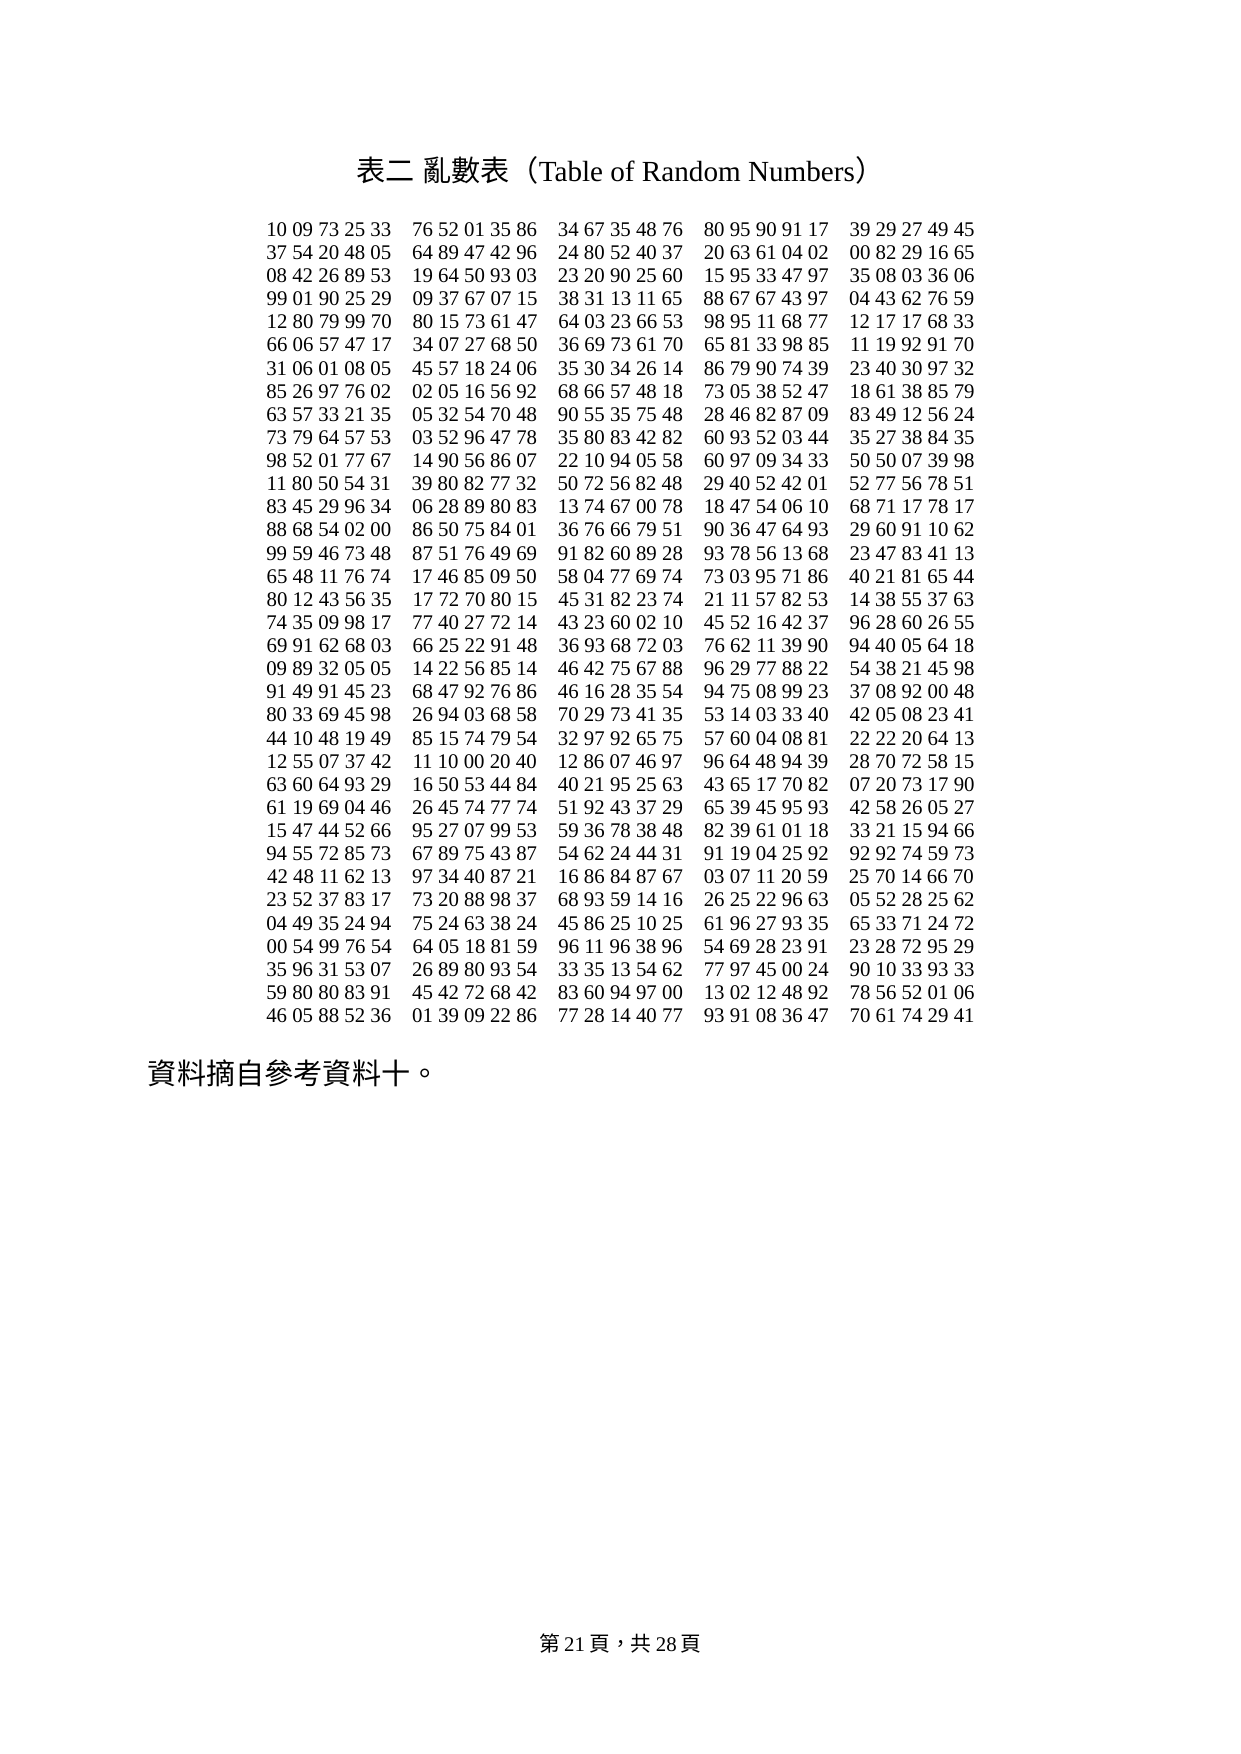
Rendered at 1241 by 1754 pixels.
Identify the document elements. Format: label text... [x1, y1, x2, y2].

text 98 52 01 77 67 14 90 56 86 07 22 10 94 05 58 60 97 09 34 33 50 50 07 39 98 [148, 449, 1092, 472]
text 85 26 97 76 02 02 05 16 56 92 68 66 57 48 18 73 05 38 52 47 18 61 38 85 79 [148, 379, 1092, 403]
text 42 48 11 62 13 97 34 40 87 21 16 86 84 87 67 03 07 11 20 59 25 70 14 66 70 [148, 865, 1092, 888]
text 99 01 90 25 29 09 37 67 07 15 38 31 13 11 65 88 67 67 43 97 04 43 62 76 59 [148, 287, 1092, 310]
text 73 79 64 57 53 03 52 96 47 78 35 80 83 42 82 60 93 52 03 44 35 27 38 84 35 [148, 426, 1092, 449]
text 23 52 37 83 17 73 20 88 98 37 68 93 59 14 16 26 25 22 96 63 05 52 28 25 62 [148, 888, 1092, 911]
text 資料摘自參考資料十。 [148, 1050, 1092, 1092]
text 88 68 54 02 00 86 50 75 84 01 36 76 66 79 51 90 36 47 64 93 29 60 91 10 62 [148, 518, 1092, 541]
text 44 10 48 19 49 85 15 74 79 54 32 97 92 65 75 57 60 04 08 81 22 22 20 64 13 [148, 726, 1092, 749]
text 65 48 11 76 74 17 46 85 09 50 58 04 77 69 74 73 03 95 71 86 40 21 81 65 44 [148, 564, 1092, 588]
text 99 59 46 73 48 87 51 76 49 69 91 82 60 89 28 93 78 56 13 68 23 47 83 41 13 [148, 541, 1092, 564]
text 31 06 01 08 05 45 57 18 24 06 35 30 34 26 14 86 79 90 74 39 23 40 30 97 32 [148, 356, 1092, 379]
text 83 45 29 96 34 06 28 89 80 83 13 74 67 00 78 18 47 54 06 10 68 71 17 78 17 [148, 495, 1092, 518]
text 10 09 73 25 33 76 52 01 35 86 34 67 35 48 76 80 95 90 91 17 39 29 27 49 45 [148, 218, 1092, 241]
text 15 47 44 52 66 95 27 07 99 53 59 36 78 38 48 82 39 61 01 18 33 21 15 94 66 [148, 819, 1092, 842]
text 35 96 31 53 07 26 89 80 93 54 33 35 13 54 62 77 97 45 00 24 90 10 33 93 33 [148, 958, 1092, 981]
text 11 80 50 54 31 39 80 82 77 32 50 72 56 82 48 29 40 52 42 01 52 77 56 78 51 [148, 472, 1092, 495]
text 59 80 80 83 91 45 42 72 68 42 83 60 94 97 00 13 02 12 48 92 78 56 52 01 06 [148, 981, 1092, 1004]
text 04 49 35 24 94 75 24 63 38 24 45 86 25 10 25 61 96 27 93 35 65 33 71 24 72 [148, 911, 1092, 934]
text 46 05 88 52 36 01 39 09 22 86 77 28 14 40 77 93 91 08 36 47 70 61 74 29 41 [148, 1004, 1092, 1027]
text 37 54 20 48 05 64 89 47 42 96 24 80 52 40 37 20 63 61 04 02 00 82 29 16 65 [148, 241, 1092, 264]
text 94 55 72 85 73 67 89 75 43 87 54 62 24 44 31 91 19 04 25 92 92 92 74 59 73 [148, 842, 1092, 865]
text 00 54 99 76 54 64 05 18 81 59 96 11 96 38 96 54 69 28 23 91 23 28 72 95 29 [148, 934, 1092, 958]
text 12 80 79 99 70 80 15 73 61 47 64 03 23 66 53 98 95 11 68 77 12 17 17 68 33 [148, 310, 1092, 333]
text 80 12 43 56 35 17 72 70 80 15 45 31 82 23 74 21 11 57 82 53 14 38 55 37 63 [148, 588, 1092, 611]
text 63 60 64 93 29 16 50 53 44 84 40 21 95 25 63 43 65 17 70 82 07 20 73 17 90 [148, 773, 1092, 796]
text 74 35 09 98 17 77 40 27 72 14 43 23 60 02 10 45 52 16 42 37 96 28 60 26 55 [148, 611, 1092, 634]
text 08 42 26 89 53 19 64 50 93 03 23 20 90 25 60 15 95 33 47 97 35 08 03 36 06 [148, 264, 1092, 287]
text 09 89 32 05 05 14 22 56 85 14 46 42 75 67 88 96 29 77 88 22 54 38 21 45 98 [148, 657, 1092, 680]
text 80 33 69 45 98 26 94 03 68 58 70 29 73 41 35 53 14 03 33 40 42 05 08 23 41 [148, 703, 1092, 726]
text 69 91 62 68 03 66 25 22 91 48 36 93 68 72 03 76 62 11 39 90 94 40 05 64 18 [148, 634, 1092, 657]
text 63 57 33 21 35 05 32 54 70 48 90 55 35 75 48 28 46 82 87 09 83 49 12 56 24 [148, 403, 1092, 426]
text 91 49 91 45 23 68 47 92 76 86 46 16 28 35 54 94 75 08 99 23 37 08 92 00 48 [148, 680, 1092, 703]
text 12 55 07 37 42 11 10 00 20 40 12 86 07 46 97 96 64 48 94 39 28 70 72 58 15 [148, 749, 1092, 773]
text 61 19 69 04 46 26 45 74 77 74 51 92 43 37 29 65 39 45 95 93 42 58 26 05 27 [148, 796, 1092, 819]
text 66 06 57 47 17 34 07 27 68 50 36 69 73 61 70 65 81 33 98 85 11 19 92 91 70 [148, 333, 1092, 356]
text 表二 亂數表（Table of Random Numbers） [148, 148, 1092, 190]
